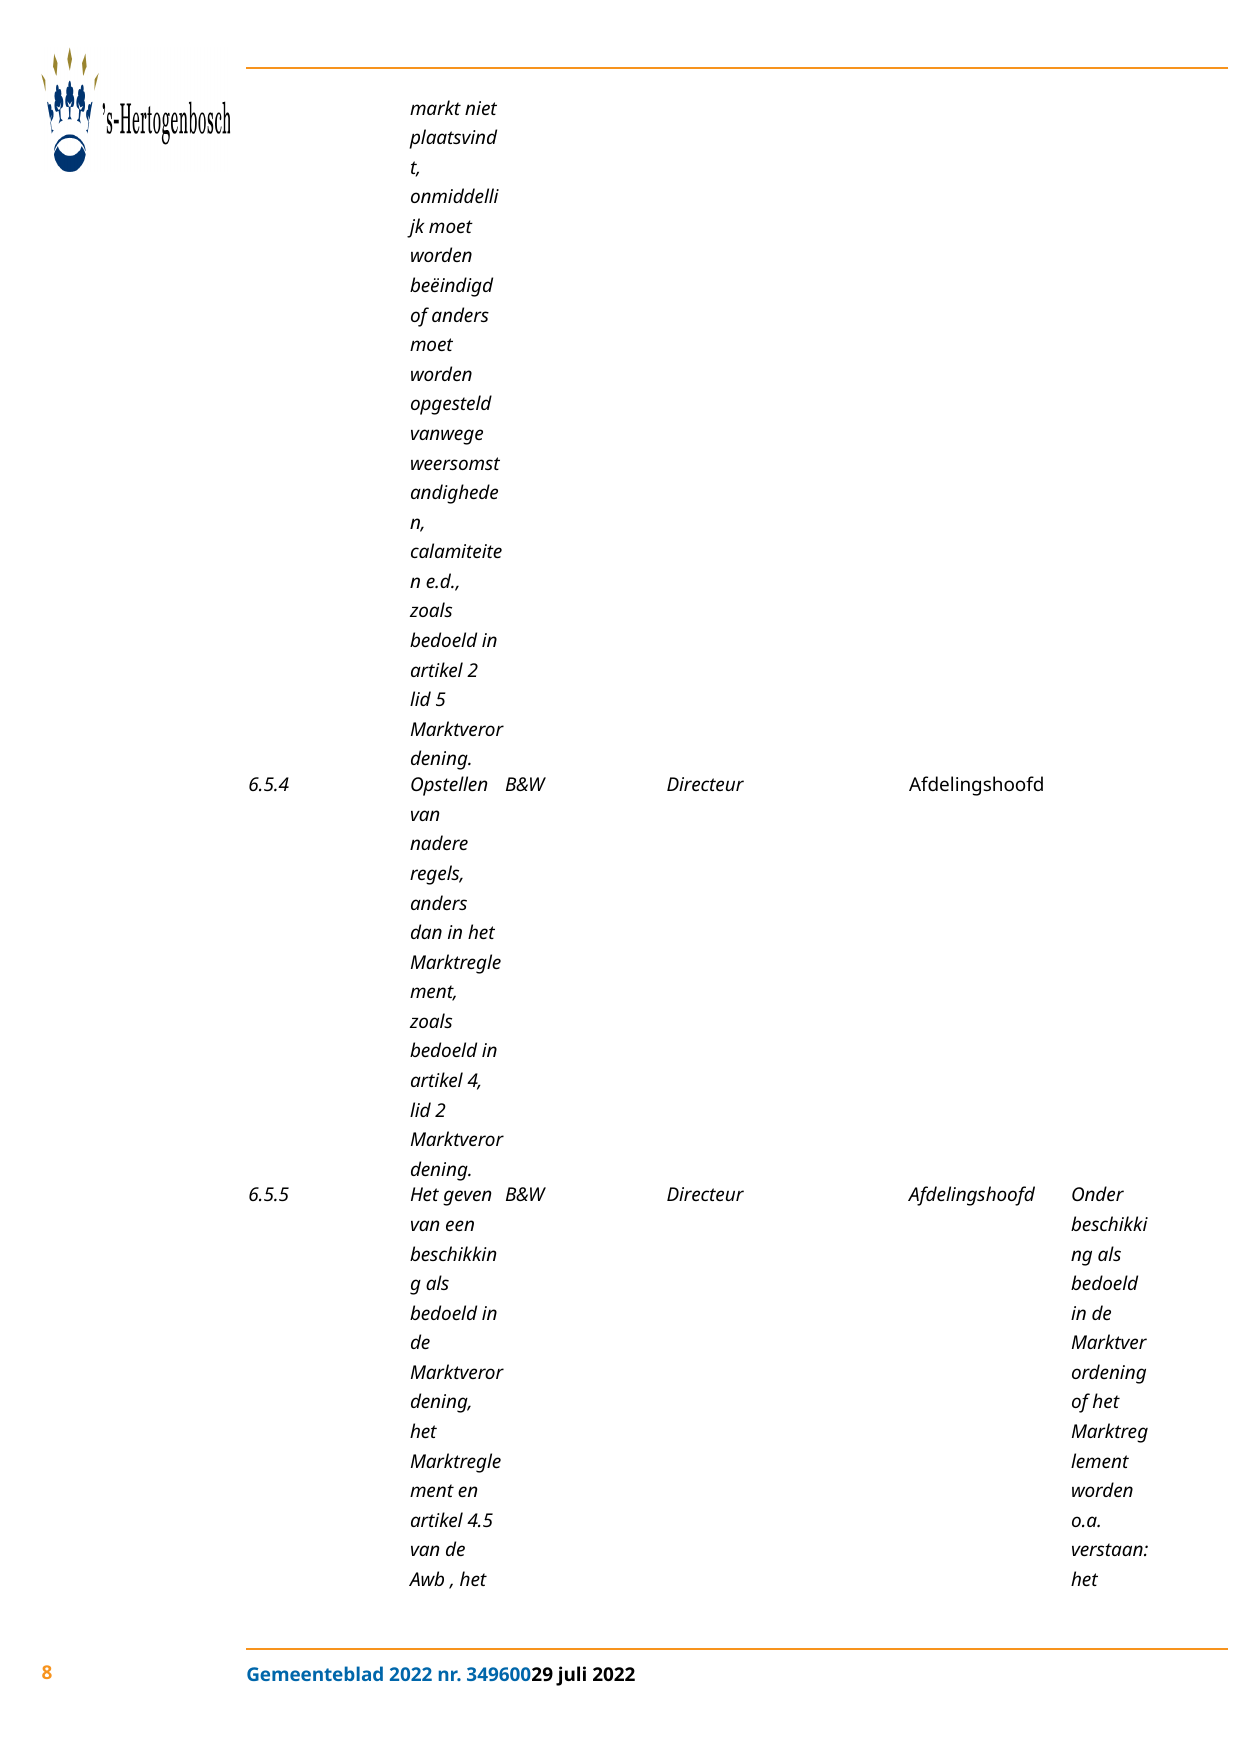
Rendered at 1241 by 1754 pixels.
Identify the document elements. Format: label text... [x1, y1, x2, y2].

table_cell 6.5.5 [248, 1182, 410, 1592]
table_cell Afdelingshoofd [909, 771, 1071, 1182]
table_cell 6.5.4 [248, 771, 410, 1182]
table_cell Directeur [666, 1182, 909, 1592]
table_cell [248, 95, 410, 771]
table_cell Opstellen van nadere regels, anders dan in het Marktreglement, zoals bedoeld in artikel 4, lid 2 Marktverordening. [410, 771, 505, 1182]
picture [41, 47, 231, 172]
table_cell Afdelingshoofd [909, 1182, 1071, 1592]
table_cell [505, 95, 666, 771]
table_cell [909, 95, 1071, 771]
table_cell Onder beschikking als bedoeld in de Marktverordening of het Marktreglement worden o.a. verstaan: het [1071, 1182, 1152, 1592]
table_cell [1071, 771, 1152, 1182]
table_cell B&W [505, 1182, 666, 1592]
table_cell markt niet plaatsvindt, onmiddellijk moet worden beëindigd of anders moet worden opgesteld vanwege weersomstandigheden, calamiteiten e.d., zoals bedoeld in artikel 2 lid 5 Marktverordening. [410, 95, 505, 771]
table_cell Directeur [666, 771, 909, 1182]
table_cell Het geven van een beschikking als bedoeld in de Marktverordening, het Marktreglement en artikel 4.5 van de Awb , het [410, 1182, 505, 1592]
table_cell [1071, 95, 1152, 771]
table_cell [666, 95, 909, 771]
table_cell B&W [505, 771, 666, 1182]
